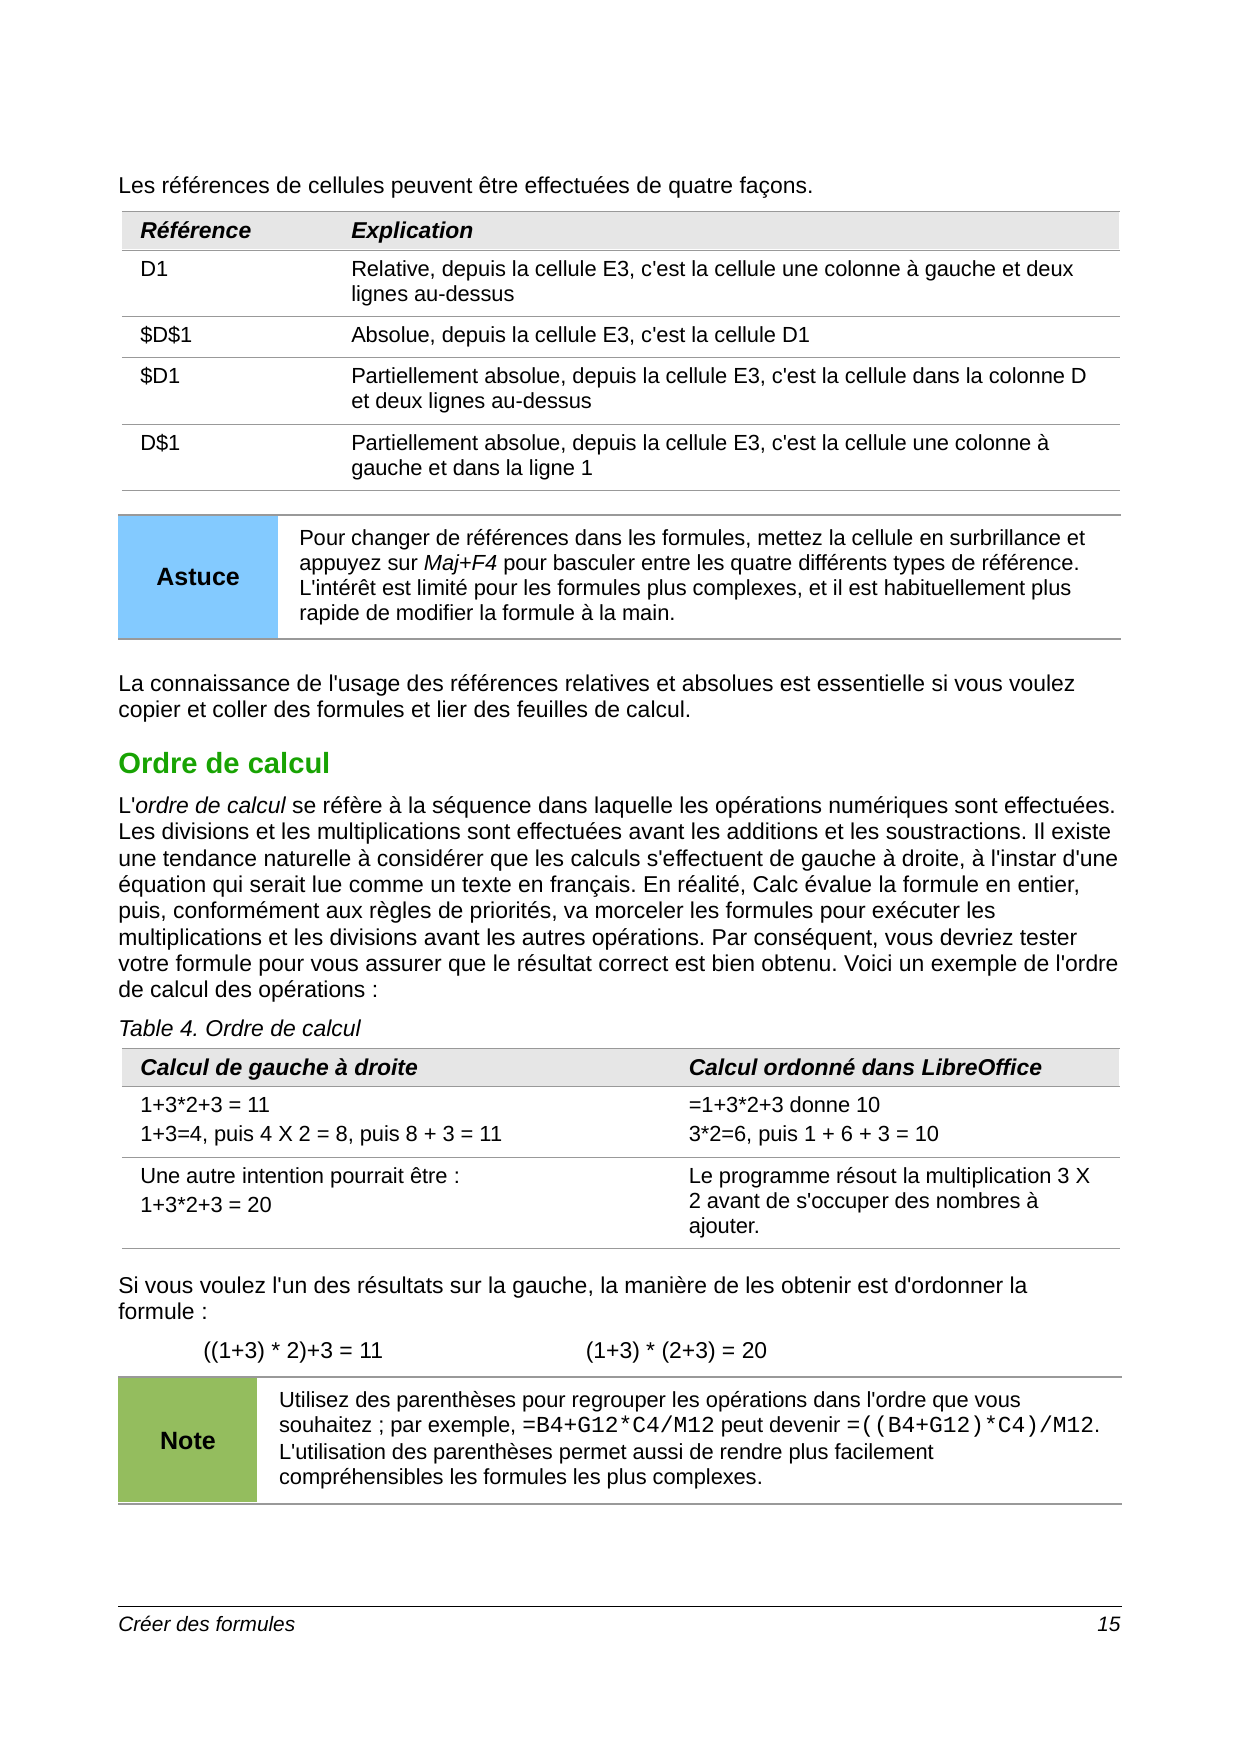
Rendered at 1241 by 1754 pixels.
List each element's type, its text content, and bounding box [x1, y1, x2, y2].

table_cell 1+3*2+3 = 11 1+3=4, puis 4 X 2 = 8, puis 8 + 3 = 11 [122, 1087, 670, 1157]
table_header Astuce [118, 516, 278, 638]
table_cell Relative, depuis la cellule E3, c'est la cellule une colonne à gauche et deux lignes au-dessus [333, 251, 1119, 316]
table_cell =1+3*2+3 donne 10 3*2=6, puis 1 + 6 + 3 = 10 [670, 1087, 1119, 1157]
table_cell D1 [122, 251, 333, 316]
table_cell D$1 [122, 425, 333, 490]
table_cell $D$1 [122, 317, 333, 357]
table_header Pour changer de références dans les formules, mettez la cellule en surbrillance et appuyez sur Maj+F4 pour basculer entre les quatre différents types de référence. L'intérêt est limité pour les formules plus complexes, et il est habituellement plus rapide de modifier la formule à la main. [278, 516, 1121, 638]
text Si vous voulez l'un des résultats sur la gauche, la manière de les obtenir est d'ordonner la formule : [118, 1272, 1122, 1324]
table_cell Absolue, depuis la cellule E3, c'est la cellule D1 [333, 317, 1119, 357]
table_header Utilisez des parenthèses pour regrouper les opérations dans l'ordre que vous souhaitez ; par exemple, =B4+G12*C4/M12 peut devenir =((B4+G12)*C4)/M12. L'utilisation des parenthèses permet aussi de rendre plus facilement compréhensibles les formules les plus complexes. [258, 1378, 1122, 1502]
text ((1+3) * 2)+3 = 11 (1+3) * (2+3) = 20 [118, 1337, 1122, 1363]
text Les références de cellules peuvent être effectuées de quatre façons. [118, 172, 1122, 199]
subtitle Ordre de calcul [118, 746, 1122, 779]
table_header Explication [333, 212, 1119, 249]
table_cell Partiellement absolue, depuis la cellule E3, c'est la cellule une colonne à gauche et dans la ligne 1 [333, 425, 1119, 490]
text La connaissance de l'usage des références relatives et absolues est essentielle si vous voulez copier et coller des formules et lier des feuilles de calcul. [118, 670, 1122, 723]
table_header Référence [122, 212, 333, 249]
table_cell Partiellement absolue, depuis la cellule E3, c'est la cellule dans la colonne D et deux lignes au-dessus [333, 358, 1119, 423]
table_header Calcul ordonné dans LibreOffice [670, 1049, 1119, 1086]
table_header Calcul de gauche à droite [122, 1049, 670, 1086]
text L'ordre de calcul se réfère à la séquence dans laquelle les opérations numériques sont effectuées. Les divisions et les multiplications sont effectuées avant les additions et les soustractions. Il existe une tendance naturelle à considérer que les calculs s'effectuent de gauche à droite, à l'instar d'une équation qui serait lue comme un texte en français. En réalité, Calc évalue la formule en entier, puis, conformément aux règles de priorités, va morceler les formules pour exécuter les multiplications et les divisions avant les autres opérations. Par conséquent, vous devriez tester votre formule pour vous assurer que le résultat correct est bien obtenu. Voici un exemple de l'ordre de calcul des opérations : [118, 792, 1122, 1003]
table_cell Le programme résout la multiplication 3 X 2 avant de s'occuper des nombres à ajouter. [670, 1158, 1119, 1248]
text Table 4. Ordre de calcul [118, 1015, 1122, 1041]
table_cell $D1 [122, 358, 333, 423]
table_cell Une autre intention pourrait être : 1+3*2+3 = 20 [122, 1158, 670, 1248]
table_header Note [118, 1378, 257, 1502]
